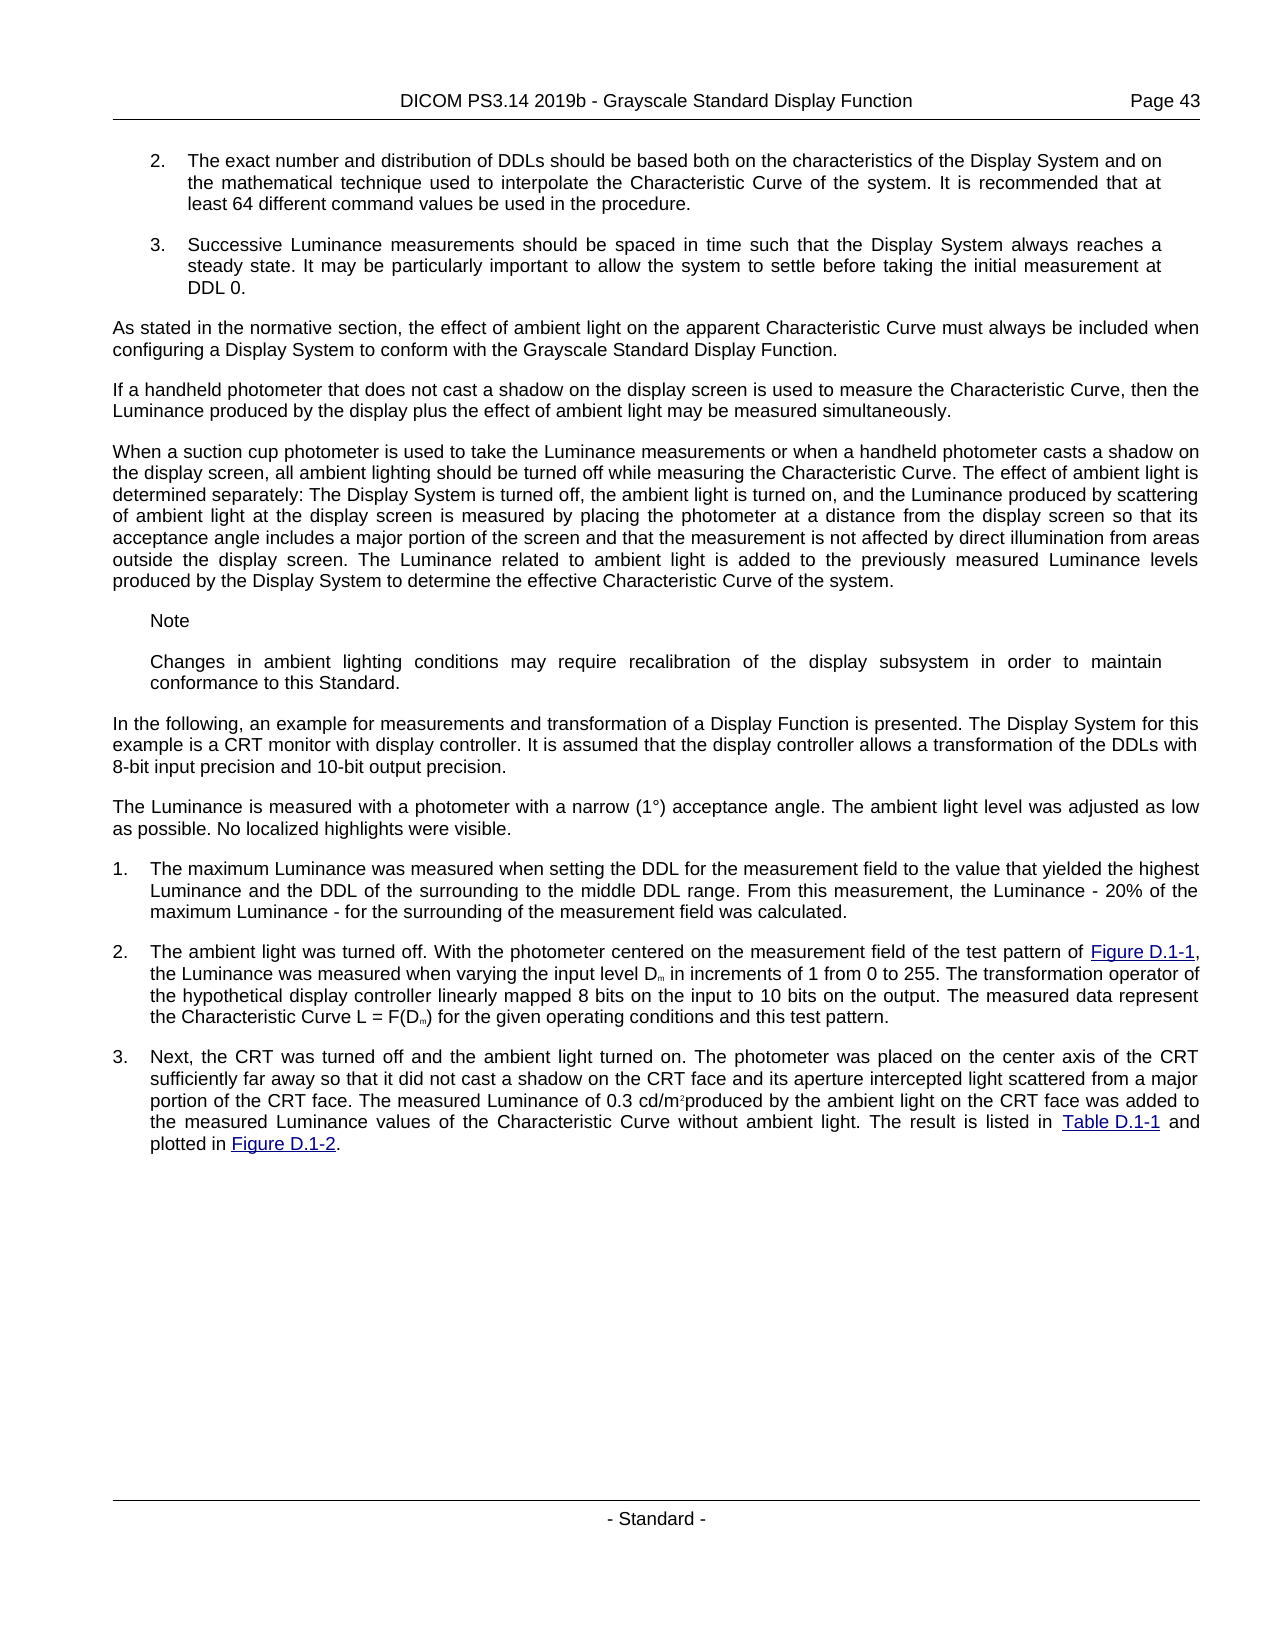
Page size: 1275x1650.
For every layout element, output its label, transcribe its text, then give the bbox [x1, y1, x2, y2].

text When a suction cup photometer is used to take the Luminance measurements or when a handheld photometer casts a shadow on the display screen, all ambient lighting should be turned off while measuring the Characteristic Curve. The effect of ambient light is determined separately: The Display System is turned off, the ambient light is turned on, and the Luminance produced by scattering of ambient light at the display screen is measured by placing the photometer at a distance from the display screen so that its acceptance angle includes a major portion of the screen and that the measurement is not affected by direct illumination from areas outside the display screen. The Luminance related to ambient light is added to the previously measured Luminance levels produced by the Display System to determine the effective Characteristic Curve of the system. [112, 441, 1200, 592]
text The Luminance is measured with a photometer with a narrow (1°) acceptance angle. The ambient light level was adjusted as low as possible. No localized highlights were visible. [112, 796, 1200, 839]
text Note [150, 610, 1162, 632]
text 3. Successive Luminance measurements should be spaced in time such that the Display System always reaches a steady state. It may be particularly important to allow the system to settle before taking the initial measurement at DDL 0. [150, 233, 1162, 298]
text If a handheld photometer that does not cast a shadow on the display screen is used to measure the Characteristic Curve, then the Luminance produced by the display plus the effect of ambient light may be measured simultaneously. [112, 379, 1200, 422]
text In the following, an example for measurements and transformation of a Display Function is presented. The Display System for this example is a CRT monitor with display controller. It is assumed that the display controller allows a transformation of the DDLs with 8-bit input precision and 10-bit output precision. [112, 712, 1200, 777]
text 2. The exact number and distribution of DDLs should be based both on the characteristics of the Display System and on the mathematical technique used to interpolate the Characteristic Curve of the system. It is recommended that at least 64 different command values be used in the procedure. [150, 150, 1162, 215]
text Changes in ambient lighting conditions may require recalibration of the display subsystem in order to maintain conformance to this Standard. [150, 651, 1162, 694]
text 1. The maximum Luminance was measured when setting the DDL for the measurement field to the value that yielded the highest Luminance and the DDL of the surrounding to the middle DDL range. From this measurement, the Luminance - 20% of the maximum Luminance - for the surrounding of the measurement field was calculated. [112, 858, 1200, 922]
text As stated in the normative section, the effect of ambient light on the apparent Characteristic Curve must always be included when configuring a Display System to conform with the Grayscale Standard Display Function. [112, 317, 1200, 360]
text 3. Next, the CRT was turned off and the ambient light turned on. The photometer was placed on the center axis of the CRT sufficiently far away so that it did not cast a shadow on the CRT face and its aperture intercepted light scattered from a major portion of the CRT face. The measured Luminance of 0.3 cd/m2produced by the ambient light on the CRT face was added to the measured Luminance values of the Characteristic Curve without ambient light. The result is listed in Table D.1-1 and plotted in Figure D.1-2. [112, 1046, 1200, 1154]
text 2. The ambient light was turned off. With the photometer centered on the measurement field of the test pattern of Figure D.1-1, the Luminance was measured when varying the input level Dm in increments of 1 from 0 to 255. The transformation operator of the hypothetical display controller linearly mapped 8 bits on the input to 10 bits on the output. The measured data represent the Characteristic Curve L = F(Dm) for the given operating conditions and this test pattern. [112, 941, 1200, 1027]
